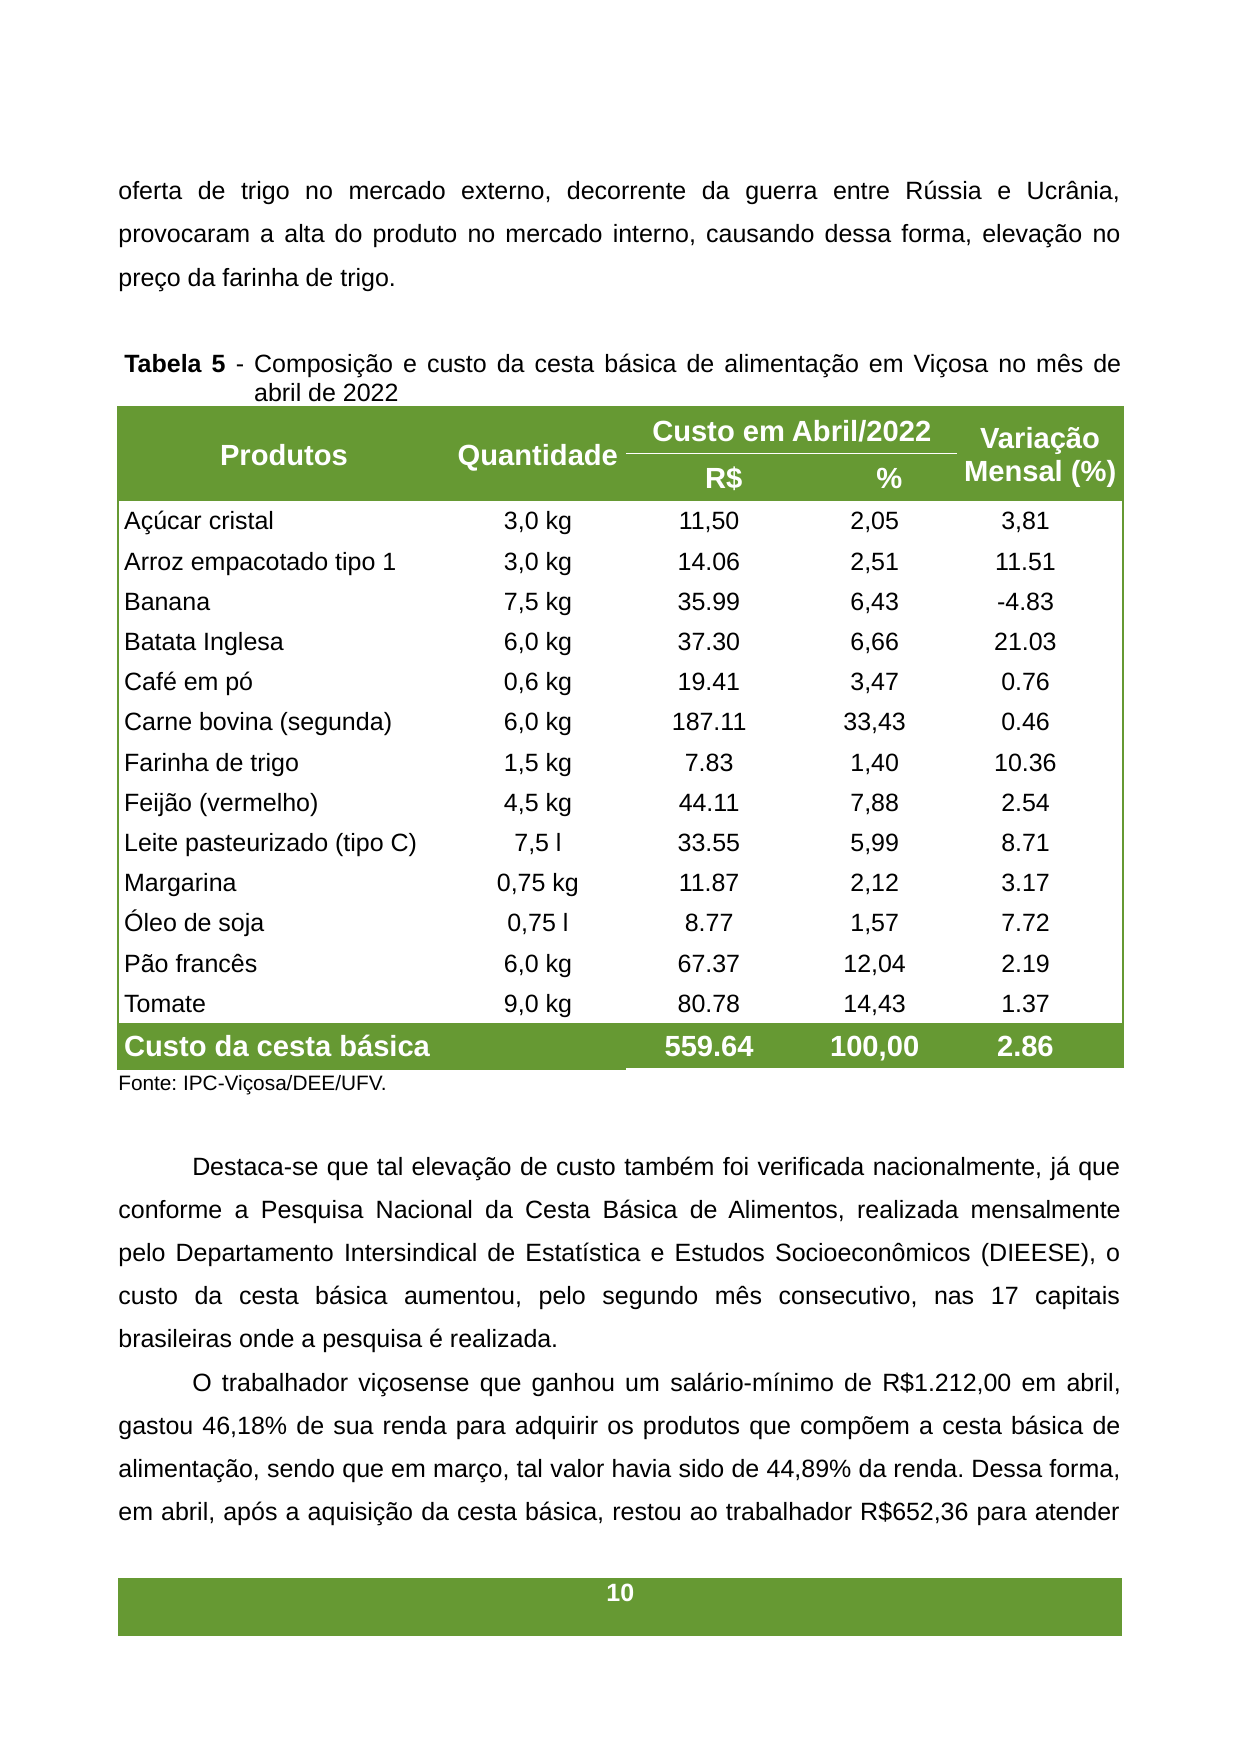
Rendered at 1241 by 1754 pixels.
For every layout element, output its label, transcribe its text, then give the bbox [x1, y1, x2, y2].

table_cell 100,00 [821, 1023, 957, 1068]
table_cell 37,30 [626, 621, 821, 661]
table_cell 2,19 [957, 943, 1122, 983]
table_cell % [821, 454, 957, 501]
table_cell 0,75 l [449, 903, 626, 943]
table_cell 33,43 [821, 702, 957, 742]
table_cell 2,12 [821, 863, 957, 903]
table_cell 7,88 [821, 782, 957, 822]
table_cell Batata Inglesa [119, 621, 449, 661]
table_cell Custo da cesta básica [119, 1023, 626, 1068]
table_cell 0,6 kg [449, 661, 626, 702]
table_cell Pão francês [119, 943, 449, 983]
table_cell 5,99 [821, 822, 957, 862]
text Tabela 5 - Composição e custo da cesta básica de alimentação em Viçosa no mês de abril de 2022 [124, 349, 1122, 406]
table_cell 14,43 [821, 983, 957, 1023]
table_cell 0,46 [957, 702, 1122, 742]
table_cell Carne bovina (segunda) [119, 702, 449, 742]
table_cell Banana [119, 581, 449, 621]
table_cell 2,54 [957, 782, 1122, 822]
table_cell 21,03 [957, 621, 1122, 661]
table_cell 1,57 [821, 903, 957, 943]
text Destaca-se que tal elevação de custo também foi verificada nacionalmente, já que conforme a Pesquisa Nacional da Cesta Básica de Alimentos, realizada mensalmente pelo Departamento Intersindical de Estatística e Estudos Socioeconômicos (DIEESE), o custo da cesta básica aumentou, pelo segundo mês consecutivo, nas 17 capitais brasileiras onde a pesquisa é realizada. [118, 1152, 1122, 1353]
table_cell 8,77 [626, 903, 821, 943]
table_cell 4,5 kg [449, 782, 626, 822]
table_cell 6,0 kg [449, 702, 626, 742]
table_cell 9,0 kg [449, 983, 626, 1023]
table_cell 0,76 [957, 661, 1122, 702]
table_cell 35,99 [626, 581, 821, 621]
table_cell Açúcar cristal [119, 501, 449, 541]
table_cell 3,81 [957, 501, 1122, 541]
table_cell Arroz empacotado tipo 1 [119, 541, 449, 581]
table_cell -4,83 [957, 581, 1122, 621]
table_cell 11,87 [626, 863, 821, 903]
table_cell 33,55 [626, 822, 821, 862]
table_cell 6,43 [821, 581, 957, 621]
table_cell 1,40 [821, 742, 957, 782]
table_cell 8,71 [957, 822, 1122, 862]
table_cell 2,86 [957, 1023, 1122, 1068]
table_cell 6,66 [821, 621, 957, 661]
table_cell 3,17 [957, 863, 1122, 903]
table_cell Leite pasteurizado (tipo C) [119, 822, 449, 862]
table_cell 2,51 [821, 541, 957, 581]
table_cell 44,11 [626, 782, 821, 822]
table_cell 80,78 [626, 983, 821, 1023]
table_cell 187,11 [626, 702, 821, 742]
table_cell 7,5 kg [449, 581, 626, 621]
table_cell 7,72 [957, 903, 1122, 943]
table_cell 11,51 [957, 541, 1122, 581]
text Fonte: IPC-Viçosa/DEE/UFV. [118, 1070, 1122, 1094]
table_cell 19,41 [626, 661, 821, 702]
text O trabalhador viçosense que ganhou um salário-mínimo de R$1.212,00 em abril, gastou 46,18% de sua renda para adquirir os produtos que compõem a cesta básica de alimentação, sendo que em março, tal valor havia sido de 44,89% da renda. Dessa forma, em abril, após a aquisição da cesta básica, restou ao trabalhador R$652,36 para atender [118, 1368, 1122, 1526]
table_cell 12,04 [821, 943, 957, 983]
table_cell 10,36 [957, 742, 1122, 782]
table_cell Café em pó [119, 661, 449, 702]
table_cell Tomate [119, 983, 449, 1023]
table_cell 14,06 [626, 541, 821, 581]
table_cell Margarina [119, 863, 449, 903]
table_cell 3,0 kg [449, 501, 626, 541]
table_cell 67,37 [626, 943, 821, 983]
table_cell R$ [626, 454, 821, 501]
table_header Variação Mensal (%) [957, 409, 1122, 501]
table_cell Farinha de trigo [119, 742, 449, 782]
table_cell Óleo de soja [119, 903, 449, 943]
table_header Custo em Abril/2022 [626, 409, 957, 453]
table_cell 3,0 kg [449, 541, 626, 581]
table_header Quantidade [449, 409, 626, 501]
table_cell 1,37 [957, 983, 1122, 1023]
table_cell 559,64 [626, 1023, 821, 1068]
table_cell 6,0 kg [449, 943, 626, 983]
table_cell 3,47 [821, 661, 957, 702]
text oferta de trigo no mercado externo, decorrente da guerra entre Rússia e Ucrânia, provocaram a alta do produto no mercado interno, causando dessa forma, elevação no preço da farinha de trigo. [118, 176, 1122, 291]
table_cell 7,5 l [449, 822, 626, 862]
table_cell 2,05 [821, 501, 957, 541]
table_cell 6,0 kg [449, 621, 626, 661]
table_cell 1,5 kg [449, 742, 626, 782]
table_header Produtos [119, 409, 449, 501]
table_cell 7,83 [626, 742, 821, 782]
table_cell 11,50 [626, 501, 821, 541]
table_cell Feijão (vermelho) [119, 782, 449, 822]
table_cell 0,75 kg [449, 863, 626, 903]
